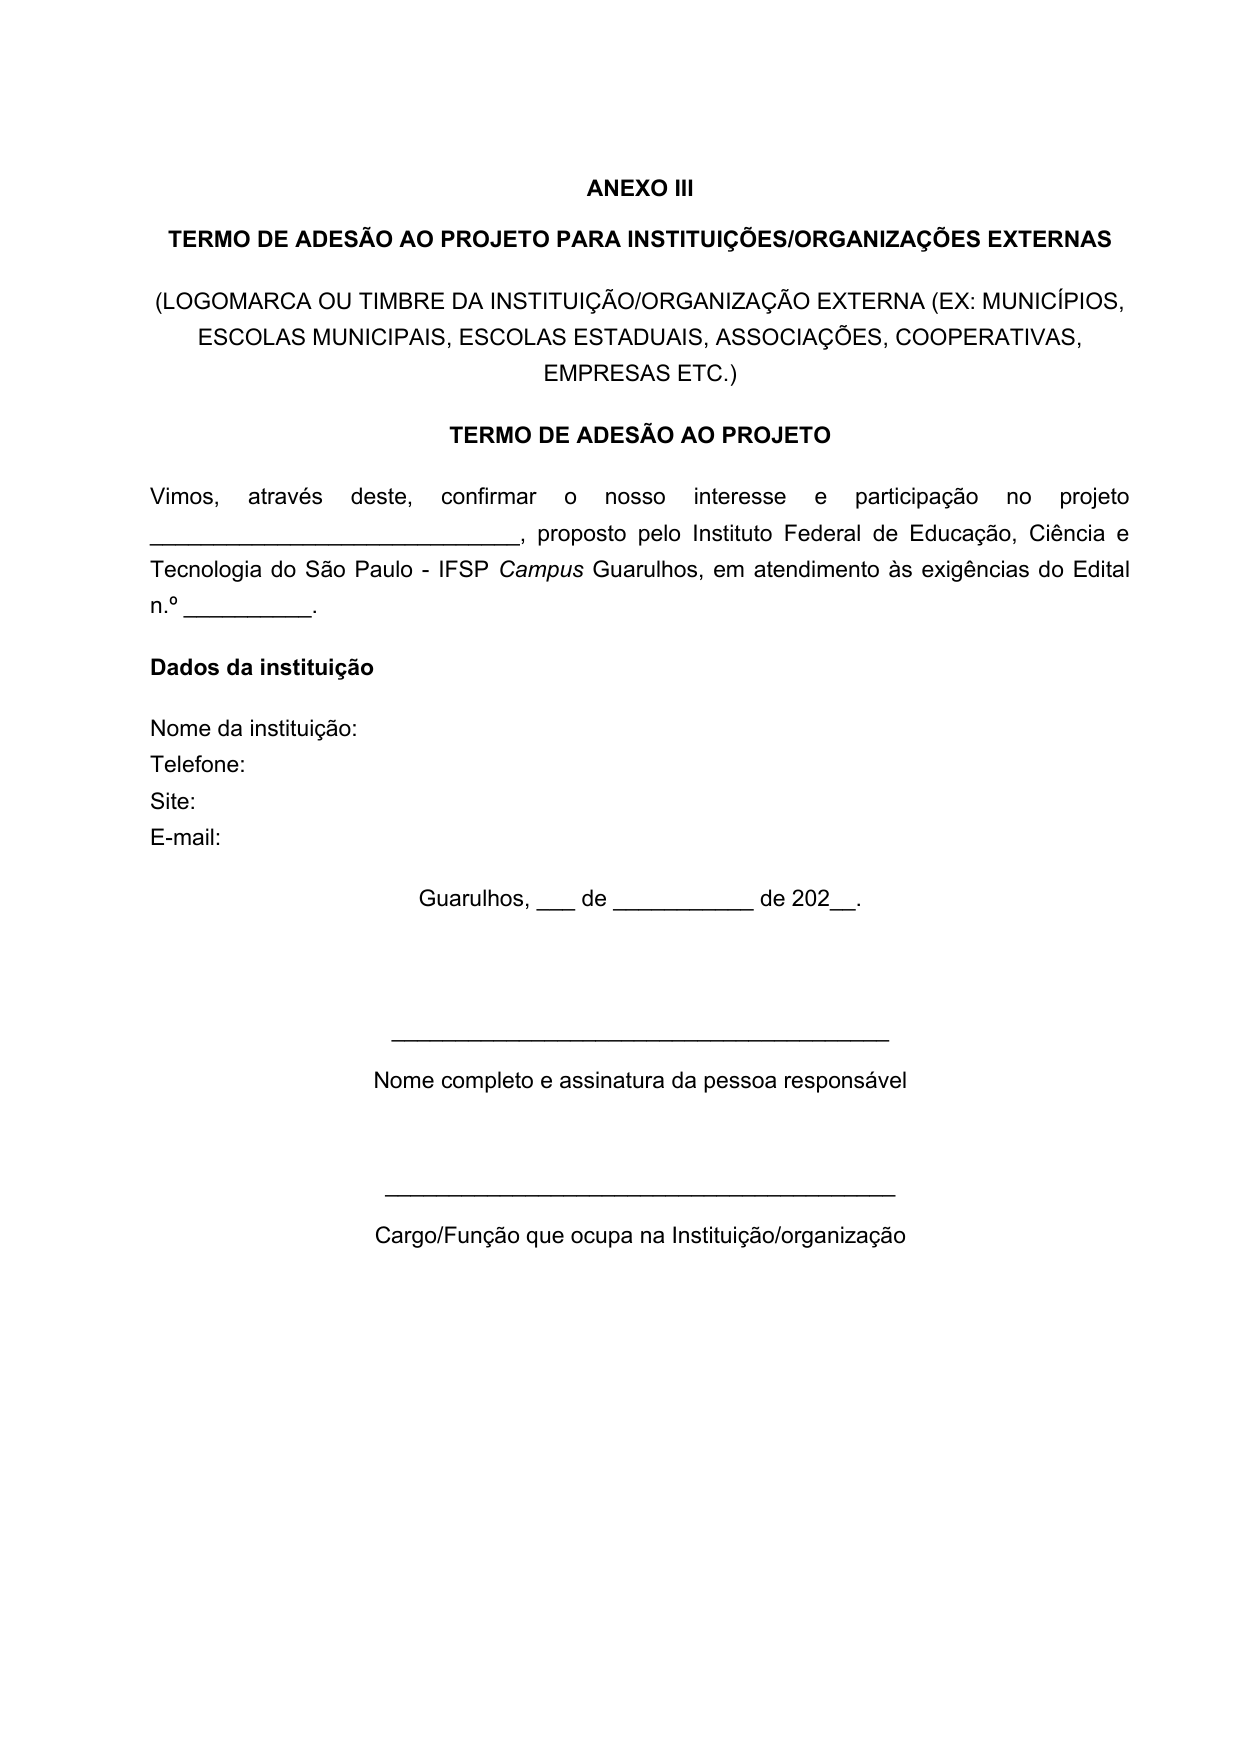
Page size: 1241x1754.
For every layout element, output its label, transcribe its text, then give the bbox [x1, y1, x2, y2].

text Vimos, através deste, confirmar o nosso interesse e participação no projeto _____________________________, proposto pelo Instituto Federal de Educação, Ciência e Tecnologia do São Paulo - IFSP Campus Guarulhos, em atendimento às exigências do Edital n.º __________. [150, 483, 1130, 618]
text _______________________________________ [150, 937, 1130, 1042]
text TERMO DE ADESÃO AO PROJETO PARA INSTITUIÇÕES/ORGANIZAÇÕES EXTERNAS [150, 226, 1130, 253]
text Guarulhos, ___ de ___________ de 202__. [150, 885, 1130, 912]
text Cargo/Função que ocupa na Instituição/organização [150, 1222, 1130, 1249]
text Nome completo e assinatura da pessoa responsável [150, 1067, 1130, 1093]
text Dados da instituição [150, 653, 1130, 680]
text ANEXO III [150, 175, 1130, 201]
text ________________________________________ [150, 1118, 1130, 1197]
text Nome da instituição: Telefone: Site: E-mail: [150, 715, 1130, 850]
text (LOGOMARCA OU TIMBRE DA INSTITUIÇÃO/ORGANIZAÇÃO EXTERNA (EX: MUNICÍPIOS, ESCOLAS MUNICIPAIS, ESCOLAS ESTADUAIS, ASSOCIAÇÕES, COOPERATIVAS, EMPRESAS ETC.) [150, 288, 1130, 387]
text TERMO DE ADESÃO AO PROJETO [150, 422, 1130, 448]
